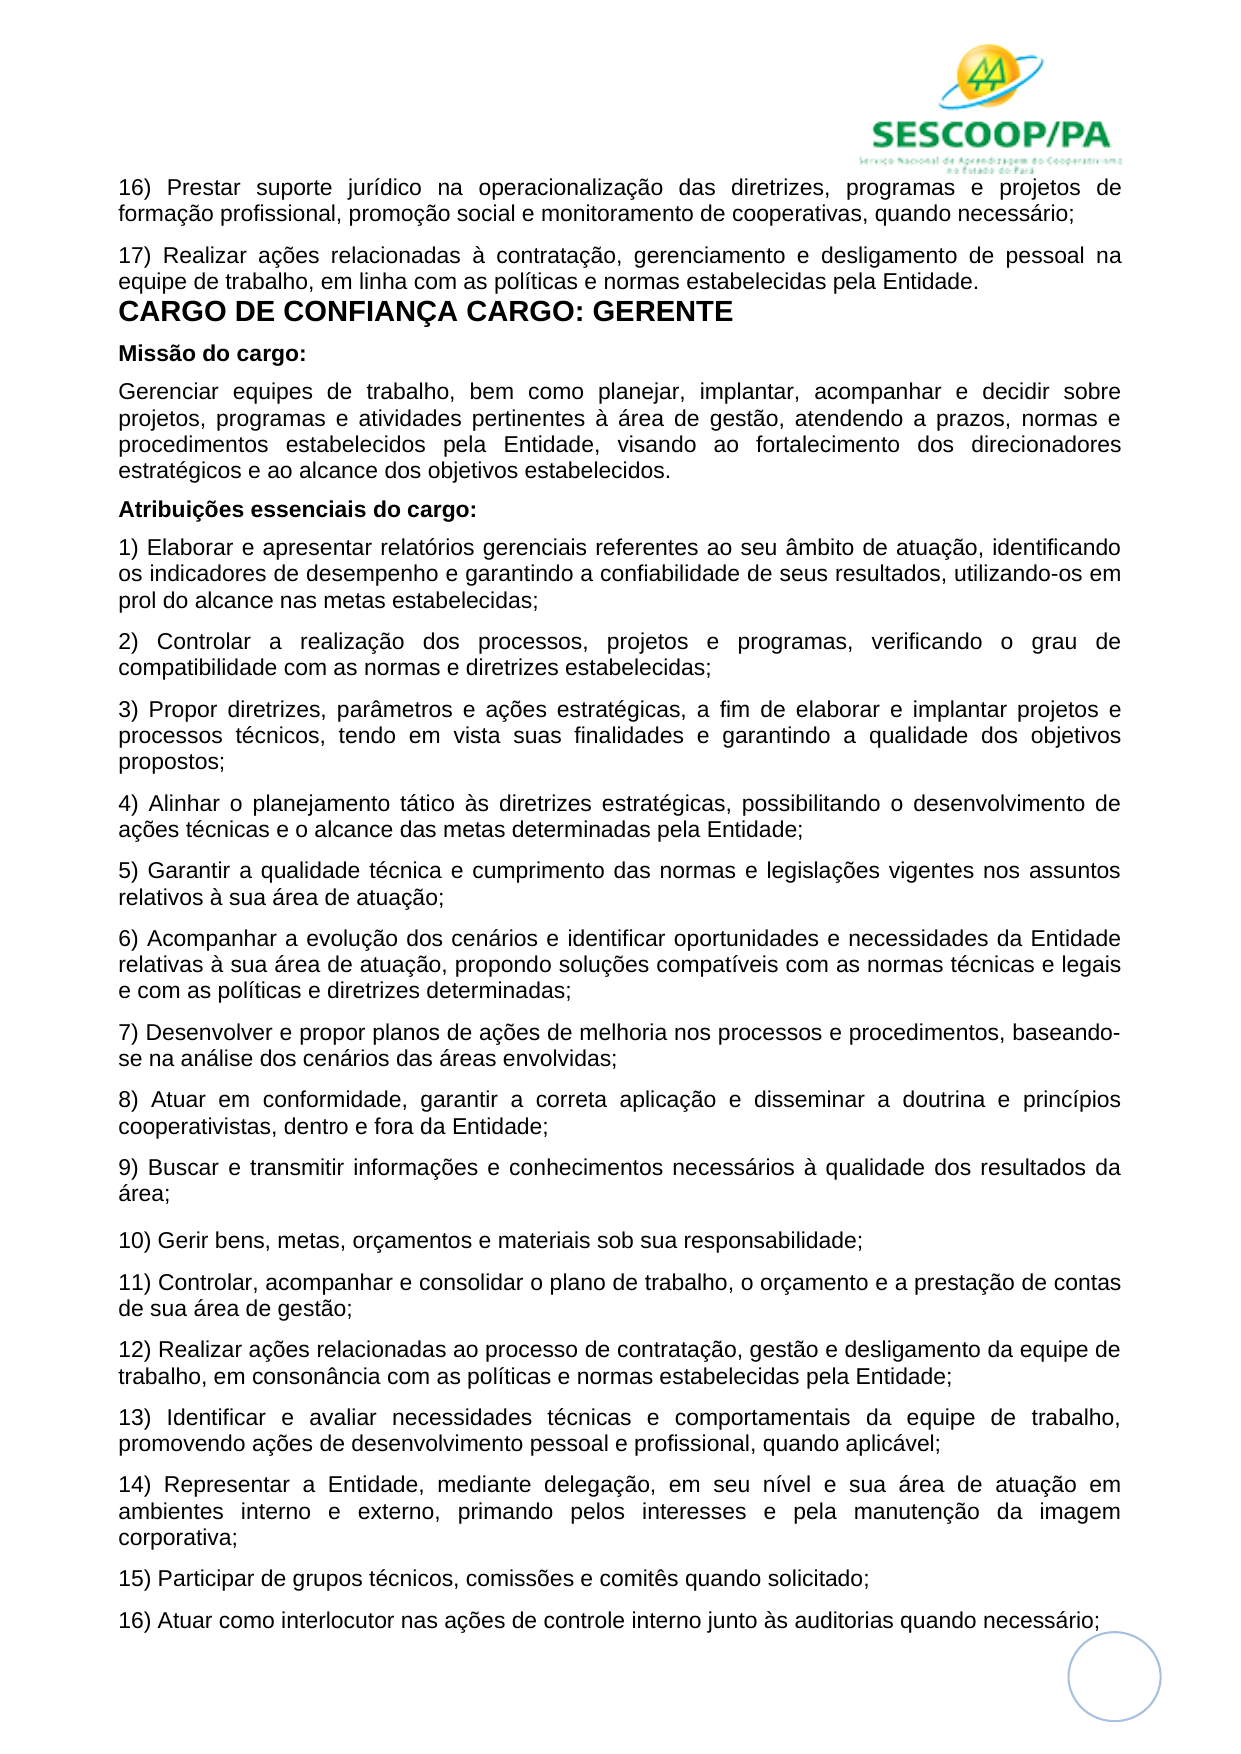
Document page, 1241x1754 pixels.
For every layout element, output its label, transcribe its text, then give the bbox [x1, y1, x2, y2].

text 13) Identificar e avaliar necessidades técnicas e comportamentais da equipe de trabalho, promovendo ações de desenvolvimento pessoal e profissional, quando aplicável; [118, 1404, 1122, 1457]
text 10) Gerir bens, metas, orçamentos e materiais sob sua responsabilidade; [118, 1227, 1122, 1254]
text 3) Propor diretrizes, parâmetros e ações estratégicas, a fim de elaborar e implantar projetos e processos técnicos, tendo em vista suas finalidades e garantindo a qualidade dos objetivos propostos; [118, 696, 1122, 774]
text 15) Participar de grupos técnicos, comissões e comitês quando solicitado; [118, 1565, 1122, 1592]
text CARGO DE CONFIANÇA CARGO: GERENTE [118, 294, 1122, 328]
text Gerenciar equipes de trabalho, bem como planejar, implantar, acompanhar e decidir sobre projetos, programas e atividades pertinentes à área de gestão, atendendo a prazos, normas e procedimentos estabelecidos pela Entidade, visando ao fortalecimento dos direcionadores estratégicos e ao alcance dos objetivos estabelecidos. [118, 378, 1122, 484]
text 7) Desenvolver e propor planos de ações de melhoria nos processos e procedimentos, baseando-se na análise dos cenários das áreas envolvidas; [118, 1019, 1122, 1071]
text 2) Controlar a realização dos processos, projetos e programas, verificando o grau de compatibilidade com as normas e diretrizes estabelecidas; [118, 628, 1122, 681]
text 14) Representar a Entidade, mediante delegação, em seu nível e sua área de atuação em ambientes interno e externo, primando pelos interesses e pela manutenção da imagem corporativa; [118, 1471, 1122, 1551]
text 9) Buscar e transmitir informações e conhecimentos necessários à qualidade dos resultados da área; [118, 1154, 1122, 1207]
text 6) Acompanhar a evolução dos cenários e identificar oportunidades e necessidades da Entidade relativas à sua área de atuação, propondo soluções compatíveis com as normas técnicas e legais e com as políticas e diretrizes determinadas; [118, 925, 1122, 1004]
text 8) Atuar em conformidade, garantir a correta aplicação e disseminar a doutrina e princípios cooperativistas, dentro e fora da Entidade; [118, 1086, 1122, 1139]
text 11) Controlar, acompanhar e consolidar o plano de trabalho, o orçamento e a prestação de contas de sua área de gestão; [118, 1269, 1122, 1321]
text Missão do cargo: [118, 340, 1122, 366]
text 1) Elaborar e apresentar relatórios gerenciais referentes ao seu âmbito de atuação, identificando os indicadores de desempenho e garantindo a confiabilidade de seus resultados, utilizando-os em prol do alcance nas metas estabelecidas; [118, 534, 1122, 613]
text 4) Alinhar o planejamento tático às diretrizes estratégicas, possibilitando o desenvolvimento de ações técnicas e o alcance das metas determinadas pela Entidade; [118, 789, 1122, 842]
text 16) Prestar suporte jurídico na operacionalização das diretrizes, programas e projetos de formação profissional, promoção social e monitoramento de cooperativas, quando necessário; [118, 174, 1122, 227]
text 17) Realizar ações relacionadas à contratação, gerenciamento e desligamento de pessoal na equipe de trabalho, em linha com as políticas e normas estabelecidas pela Entidade. [118, 242, 1122, 294]
text Atribuições essenciais do cargo: [118, 496, 1122, 522]
text 5) Garantir a qualidade técnica e cumprimento das normas e legislações vigentes nos assuntos relativos à sua área de atuação; [118, 857, 1122, 910]
text 16) Atuar como interlocutor nas ações de controle interno junto às auditorias quando necessário; [118, 1607, 1122, 1633]
text 12) Realizar ações relacionadas ao processo de contratação, gestão e desligamento da equipe de trabalho, em consonância com as políticas e normas estabelecidas pela Entidade; [118, 1336, 1122, 1389]
